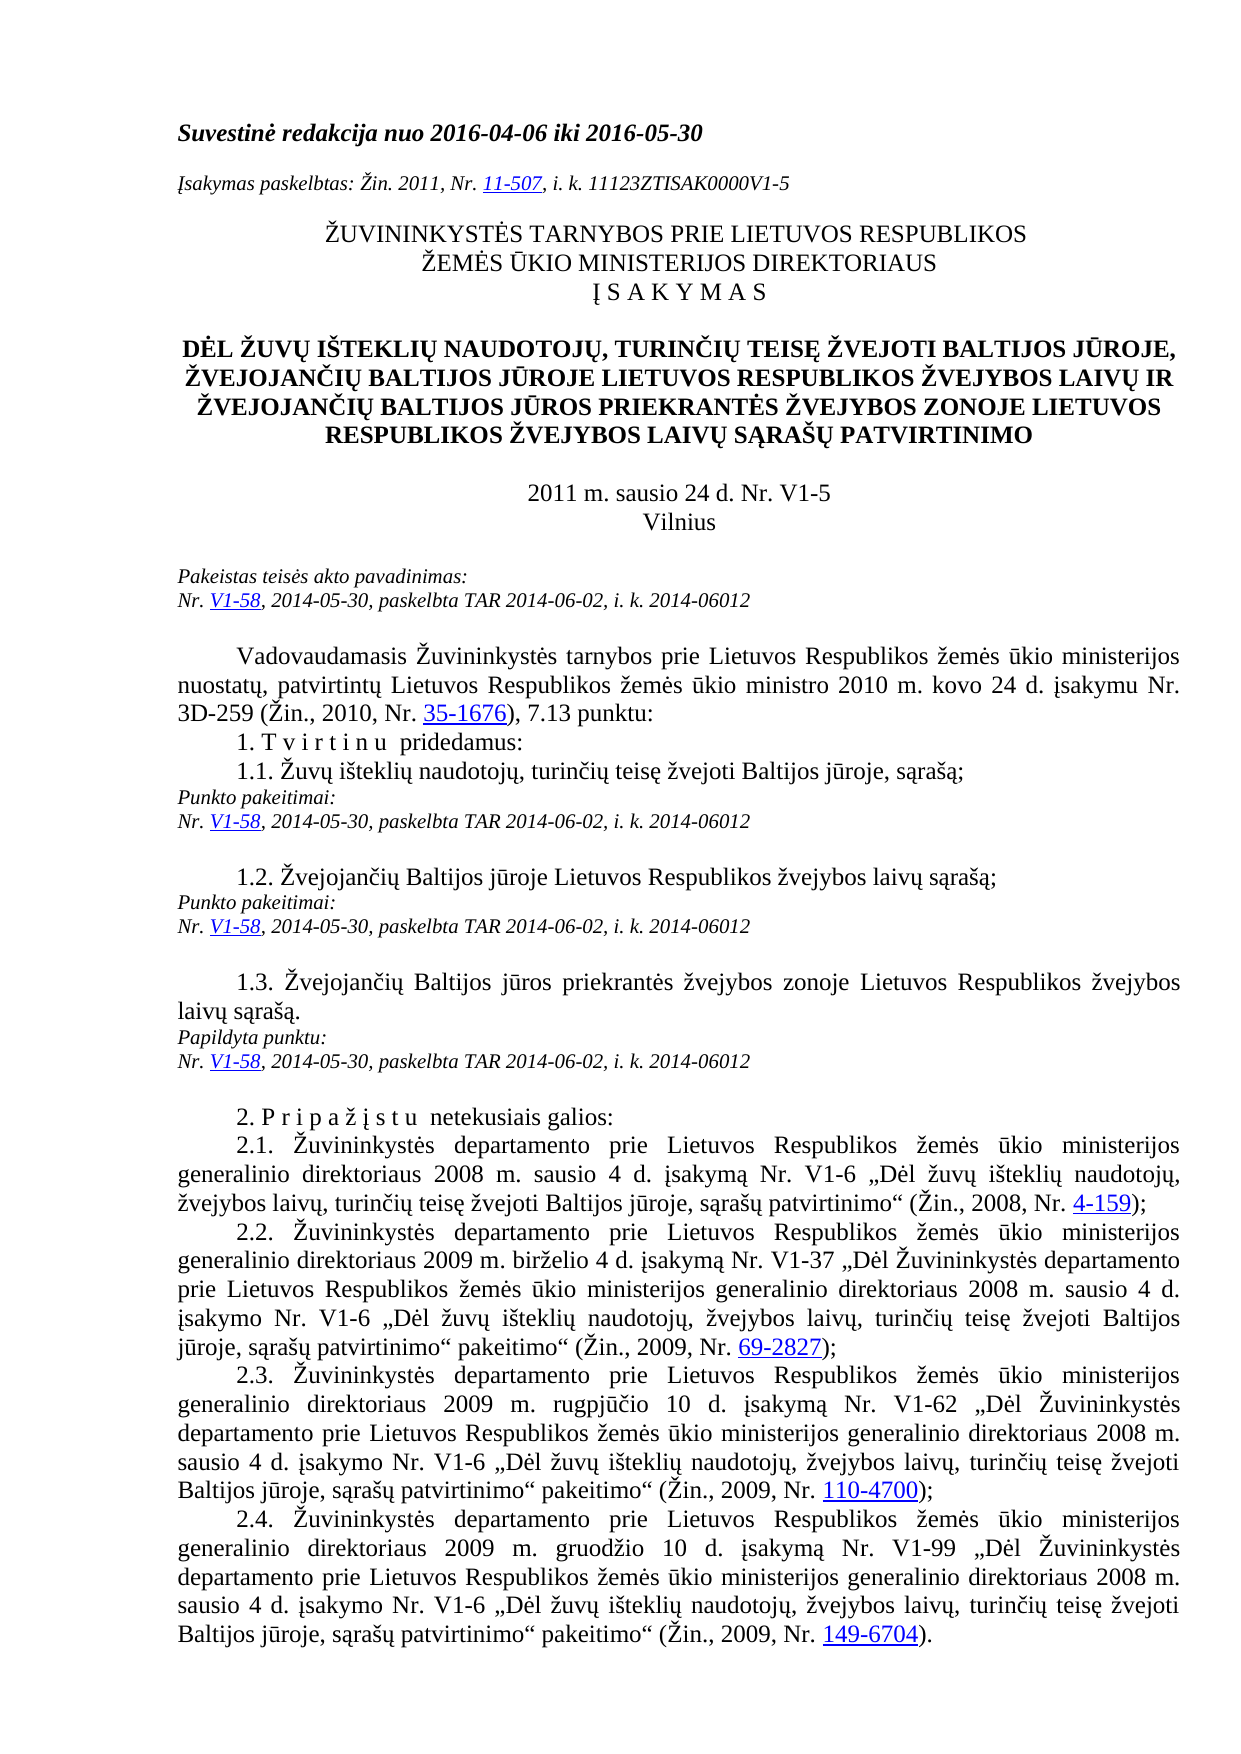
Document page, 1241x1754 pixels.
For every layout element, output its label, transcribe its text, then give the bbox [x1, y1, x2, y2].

text 2.1. Žuvininkystės departamento prie Lietuvos Respublikos žemės ūkio ministerijos generalinio direktoriaus 2008 m. sausio 4 d. įsakymą Nr. V1-6 „Dėl žuvų išteklių naudotojų, žvejybos laivų, turinčių teisę žvejoti Baltijos jūroje, sąrašų patvirtinimo“ (Žin., 2008, Nr. 4-159); [177, 1130, 1181, 1217]
text 1.1. Žuvų išteklių naudotojų, turinčių teisę žvejoti Baltijos jūroje, sąrašą; [177, 756, 1181, 785]
text 1.2. Žvejojančių Baltijos jūroje Lietuvos Respublikos žvejybos laivų sąrašą; [177, 862, 1181, 890]
text Suvestinė redakcija nuo 2016-04-06 iki 2016-05-30 [177, 118, 1181, 147]
text Punkto pakeitimai: [177, 785, 1181, 809]
text Nr. V1-58, 2014-05-30, paskelbta TAR 2014-06-02, i. k. 2014-06012 [177, 914, 1181, 938]
text 2. Pripažįstu netekusiais galios: [177, 1102, 1181, 1130]
text 1.3. Žvejojančių Baltijos jūros priekrantės žvejybos zonoje Lietuvos Respublikos žvejybos laivų sąrašą. [177, 967, 1181, 1025]
text Papildyta punktu: [177, 1025, 1181, 1049]
text 2.3. Žuvininkystės departamento prie Lietuvos Respublikos žemės ūkio ministerijos generalinio direktoriaus 2009 m. rugpjūčio 10 d. įsakymą Nr. V1-62 „Dėl Žuvininkystės departamento prie Lietuvos Respublikos žemės ūkio ministerijos generalinio direktoriaus 2008 m. sausio 4 d. įsakymo Nr. V1-6 „Dėl žuvų išteklių naudotojų, žvejybos laivų, turinčių teisę žvejoti Baltijos jūroje, sąrašų patvirtinimo“ pakeitimo“ (Žin., 2009, Nr. 110-4700); [177, 1360, 1181, 1504]
text 2011 m. sausio 24 d. Nr. V1-5 [177, 478, 1181, 507]
text žemės ūkio ministerijos direktoriAus [177, 248, 1181, 277]
text Įsakymas paskelbtas: Žin. 2011, Nr. 11-507, i. k. 11123ZTISAK0000V1-5 [177, 171, 1181, 195]
text Punkto pakeitimai: [177, 890, 1181, 914]
text 2.4. Žuvininkystės departamento prie Lietuvos Respublikos žemės ūkio ministerijos generalinio direktoriaus 2009 m. gruodžio 10 d. įsakymą Nr. V1-99 „Dėl Žuvininkystės departamento prie Lietuvos Respublikos žemės ūkio ministerijos generalinio direktoriaus 2008 m. sausio 4 d. įsakymo Nr. V1-6 „Dėl žuvų išteklių naudotojų, žvejybos laivų, turinčių teisę žvejoti Baltijos jūroje, sąrašų patvirtinimo“ pakeitimo“ (Žin., 2009, Nr. 149-6704). [177, 1504, 1181, 1648]
text Vilnius [177, 507, 1181, 535]
text DĖL ŽUVŲ IŠTEKLIŲ NAUDOTOJŲ, TURINČIŲ TEISĘ ŽVEJOTI BALTIJOS JŪROJE, ŽVEJOJANČIŲ BALTIJOS JŪROJE LIETUVOS RESPUBLIKOS ŽVEJYBOS LAIVŲ IR ŽVEJOJANČIŲ BALTIJOS JŪROS PRIEKRANTĖS ŽVEJYBOS ZONOJE LIETUVOS RESPUBLIKOS ŽVEJYBOS LAIVŲ SĄRAŠŲ PATVIRTINIMO [177, 334, 1181, 449]
text Vadovaudamasis Žuvininkystės tarnybos prie Lietuvos Respublikos žemės ūkio ministerijos nuostatų, patvirtintų Lietuvos Respublikos žemės ūkio ministro 2010 m. kovo 24 d. įsakymu Nr. 3D-259 (Žin., 2010, Nr. 35-1676), 7.13 punktu: [177, 641, 1181, 727]
text 1. Tvirtinu pridedamus: [177, 727, 1181, 756]
text Pakeistas teisės akto pavadinimas: [177, 564, 1181, 588]
text Nr. V1-58, 2014-05-30, paskelbta TAR 2014-06-02, i. k. 2014-06012 [177, 588, 1181, 612]
text 2.2. Žuvininkystės departamento prie Lietuvos Respublikos žemės ūkio ministerijos generalinio direktoriaus 2009 m. birželio 4 d. įsakymą Nr. V1-37 „Dėl Žuvininkystės departamento prie Lietuvos Respublikos žemės ūkio ministerijos generalinio direktoriaus 2008 m. sausio 4 d. įsakymo Nr. V1-6 „Dėl žuvų išteklių naudotojų, žvejybos laivų, turinčių teisę žvejoti Baltijos jūroje, sąrašų patvirtinimo“ pakeitimo“ (Žin., 2009, Nr. 69-2827); [177, 1217, 1181, 1360]
text Žuvininkystės tarnybos prie LIETUVOS RESPUBLIKOS [177, 219, 1181, 248]
text Nr. V1-58, 2014-05-30, paskelbta TAR 2014-06-02, i. k. 2014-06012 [177, 1049, 1181, 1073]
text ĮSAKYMAS [177, 277, 1181, 305]
text Nr. V1-58, 2014-05-30, paskelbta TAR 2014-06-02, i. k. 2014-06012 [177, 809, 1181, 833]
